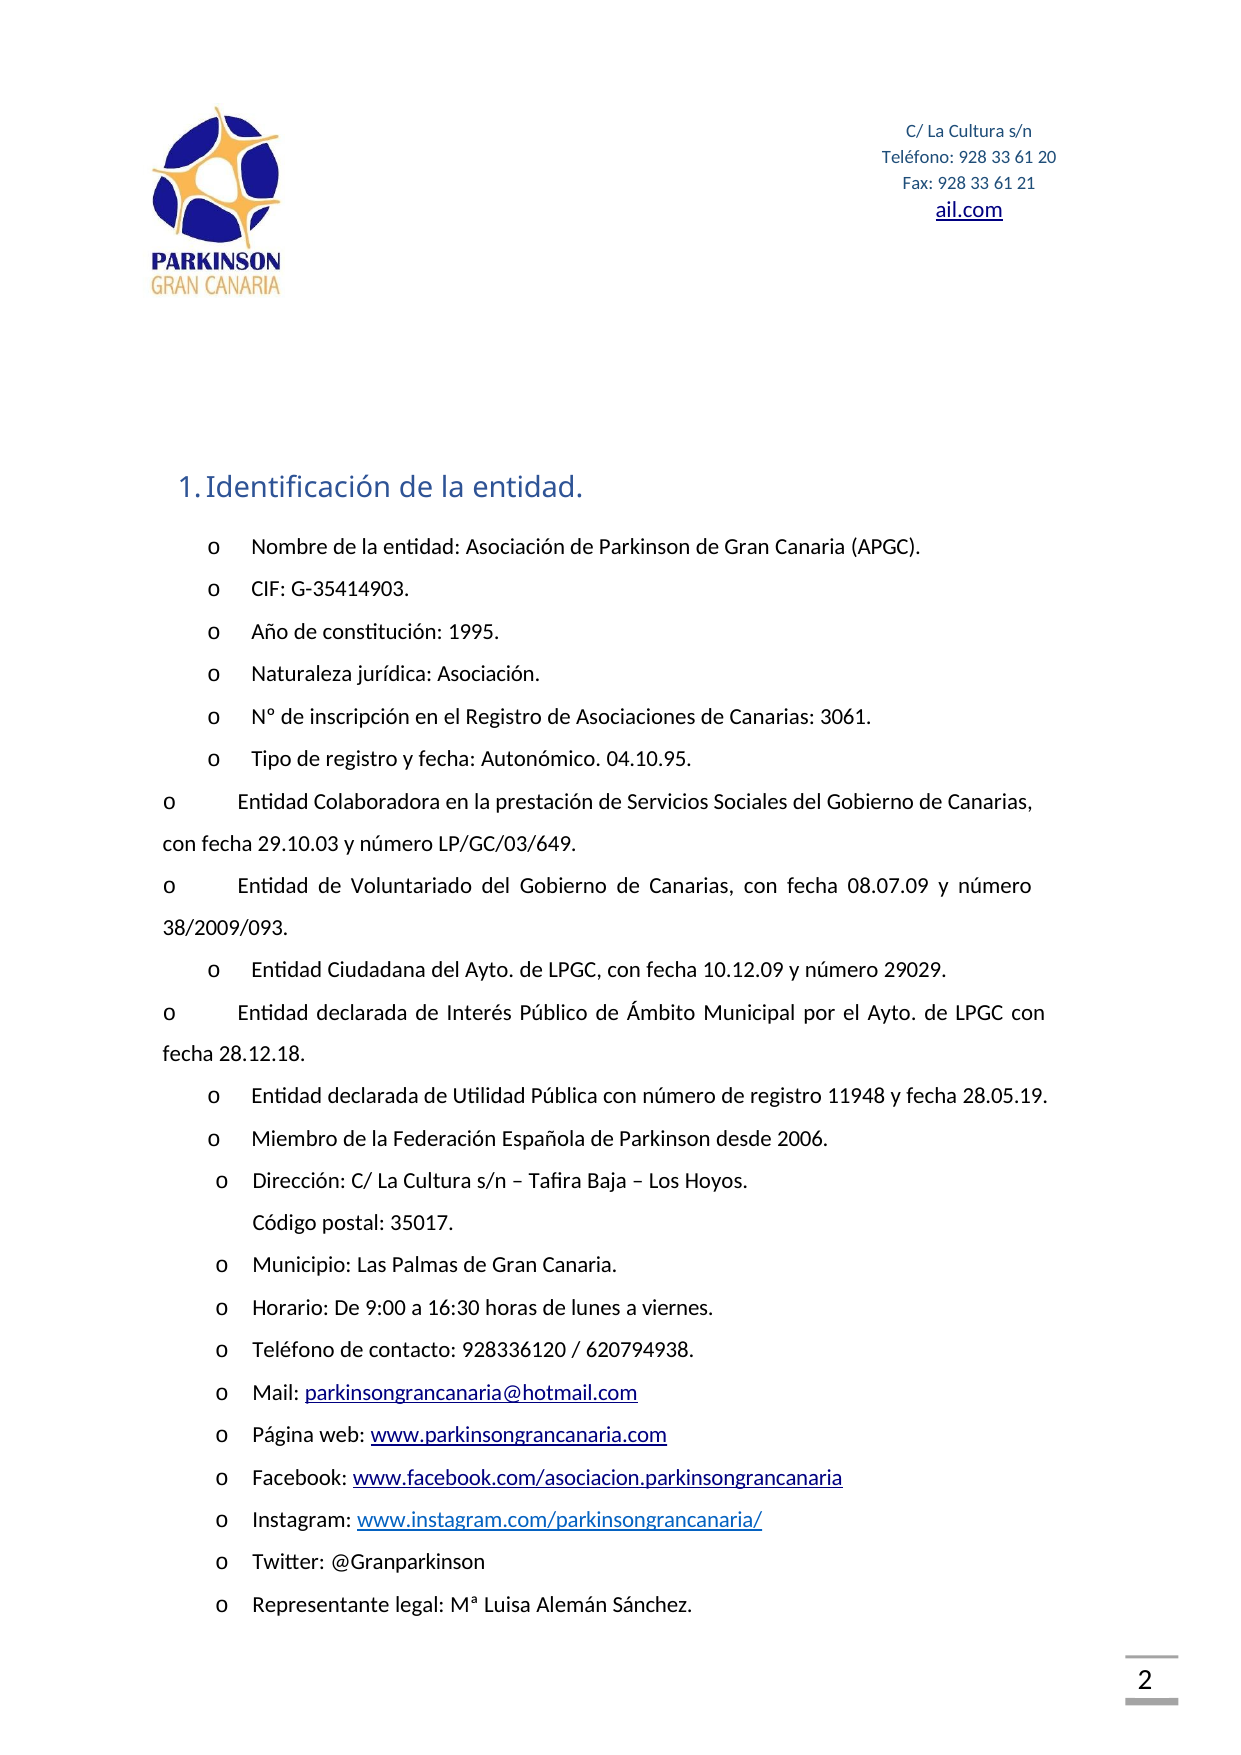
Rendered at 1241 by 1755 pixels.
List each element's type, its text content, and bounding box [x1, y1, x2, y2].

list Entidad declarada de Interés Público de Ámbito Municipal por el Ayto. de LPGC con fecha 28.12.18. [162, 998, 1064, 1068]
list Instagram: www.instagram.com/parkinsongrancanaria/ [215, 1505, 1078, 1534]
list Nombre de la entidad: Asociación de Parkinson de Gran Canaria (APGC). [207, 532, 1078, 561]
list Entidad Colaboradora en la prestación de Servicios Sociales del Gobierno de Canarias, con fecha 29.10.03 y número LP/GC/03/649. [162, 787, 1064, 857]
list CIF: G-35414903. [207, 574, 1078, 604]
list Año de constitución: 1995. [207, 617, 1078, 646]
list Mail: parkinsongrancanaria@hotmail.com [215, 1378, 1078, 1407]
list Twitter: @Granparkinson [215, 1547, 1078, 1577]
list Identificación de la entidad. [177, 466, 1078, 506]
list Entidad declarada de Utilidad Pública con número de registro 11948 y fecha 28.05.19. [207, 1082, 1078, 1111]
list Naturaleza jurídica: Asociación. [207, 659, 1078, 689]
list Municipio: Las Palmas de Gran Canaria. [215, 1250, 1078, 1279]
list Teléfono de contacto: 928336120 / 620794938. [215, 1335, 1078, 1364]
list Facebook: www.facebook.com/asociacion.parkinsongrancanaria [215, 1463, 1078, 1492]
list Miembro de la Federación Española de Parkinson desde 2006. [207, 1124, 1078, 1153]
list Entidad de Voluntariado del Gobierno de Canarias, con fecha 08.07.09 y número 38/2009/093. [162, 871, 1063, 941]
list Tipo de registro y fecha: Autonómico. 04.10.95. [207, 744, 1078, 774]
list Horario: De 9:00 a 16:30 horas de lunes a viernes. [215, 1293, 1078, 1322]
list Nº de inscripción en el Registro de Asociaciones de Canarias: 3061. [207, 702, 1078, 731]
list Dirección: C/ La Cultura s/n – Tafira Baja – Los Hoyos. Código postal: 35017. [215, 1166, 749, 1236]
list Página web: www.parkinsongrancanaria.com [215, 1420, 1078, 1449]
list Entidad Ciudadana del Ayto. de LPGC, con fecha 10.12.09 y número 29029. [207, 955, 1078, 984]
list Representante legal: Mª Luisa Alemán Sánchez. [215, 1590, 1078, 1619]
